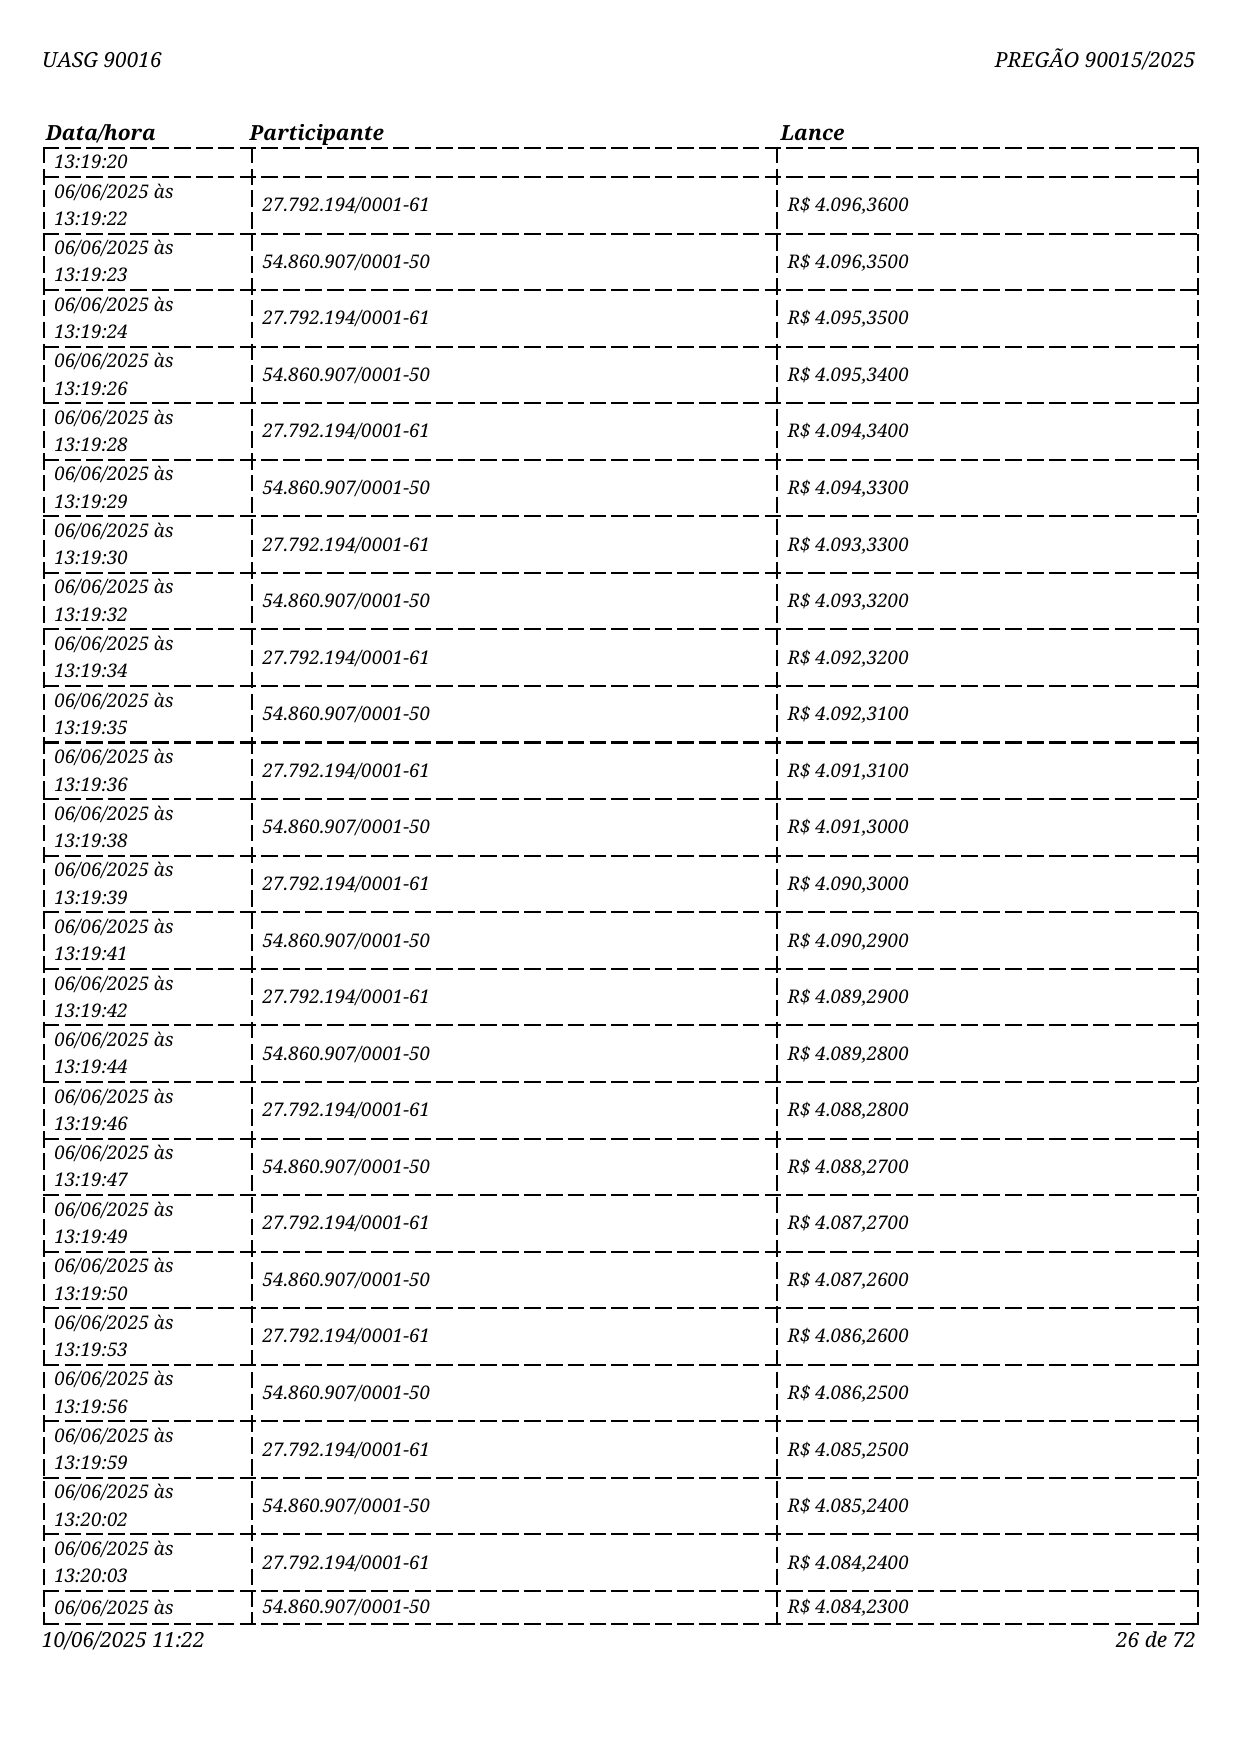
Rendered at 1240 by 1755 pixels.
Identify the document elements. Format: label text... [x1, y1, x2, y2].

table_cell R$ 4.086,2500 [777, 1364, 1198, 1420]
table_cell 54.860.907/0001-50 [252, 911, 777, 968]
table_cell R$ 4.084,2400 [777, 1533, 1198, 1590]
table_cell 54.860.907/0001-50 [252, 346, 777, 402]
table_cell 06/06/2025 às 13:19:36 [44, 741, 252, 798]
table_cell 54.860.907/0001-50 [252, 1364, 777, 1420]
table_cell R$ 4.096,3500 [777, 233, 1198, 289]
table_cell [777, 147, 1198, 176]
table_cell 06/06/2025 às 13:19:47 [44, 1138, 252, 1194]
table_cell R$ 4.091,3000 [777, 798, 1198, 854]
table_cell 27.792.194/0001-61 [252, 855, 777, 911]
table_cell R$ 4.094,3400 [777, 402, 1198, 459]
table_cell R$ 4.092,3200 [777, 628, 1198, 685]
table_cell 13:19:20 [44, 147, 252, 176]
table_cell 54.860.907/0001-50 [252, 1138, 777, 1194]
table_cell 06/06/2025 às 13:19:32 [44, 572, 252, 628]
table_cell 54.860.907/0001-50 [252, 1590, 777, 1623]
table_cell R$ 4.088,2700 [777, 1138, 1198, 1194]
table_cell 27.792.194/0001-61 [252, 402, 777, 459]
table_cell R$ 4.089,2900 [777, 968, 1198, 1024]
table_cell 06/06/2025 às 13:19:53 [44, 1307, 252, 1364]
table_cell 06/06/2025 às 13:20:03 [44, 1533, 252, 1590]
table_cell R$ 4.095,3500 [777, 289, 1198, 346]
table_cell R$ 4.093,3300 [777, 515, 1198, 572]
table_cell 06/06/2025 às 13:19:44 [44, 1024, 252, 1081]
table_cell R$ 4.096,3600 [777, 176, 1198, 232]
table_cell 06/06/2025 às 13:19:38 [44, 798, 252, 854]
table_cell [252, 147, 777, 176]
table_cell 54.860.907/0001-50 [252, 459, 777, 515]
table_cell 06/06/2025 às 13:19:29 [44, 459, 252, 515]
table_cell R$ 4.089,2800 [777, 1024, 1198, 1081]
table_cell R$ 4.094,3300 [777, 459, 1198, 515]
table_cell 06/06/2025 às 13:19:34 [44, 628, 252, 685]
table_cell 06/06/2025 às 13:19:39 [44, 855, 252, 911]
table_cell 27.792.194/0001-61 [252, 515, 777, 572]
table_cell R$ 4.087,2600 [777, 1251, 1198, 1307]
table_cell 27.792.194/0001-61 [252, 1081, 777, 1137]
table_cell R$ 4.090,3000 [777, 855, 1198, 911]
table_cell 06/06/2025 às 13:19:42 [44, 968, 252, 1024]
table_cell 06/06/2025 às 13:20:02 [44, 1477, 252, 1533]
table_cell 06/06/2025 às 13:19:35 [44, 685, 252, 741]
table_cell R$ 4.087,2700 [777, 1194, 1198, 1251]
table_cell 06/06/2025 às 13:19:56 [44, 1364, 252, 1420]
table_cell 06/06/2025 às 13:19:49 [44, 1194, 252, 1251]
table_cell R$ 4.085,2400 [777, 1477, 1198, 1533]
table_cell 06/06/2025 às 13:19:24 [44, 289, 252, 346]
table_cell 06/06/2025 às 13:19:28 [44, 402, 252, 459]
table_cell R$ 4.092,3100 [777, 685, 1198, 741]
table_cell 27.792.194/0001-61 [252, 176, 777, 232]
table_cell 06/06/2025 às 13:19:23 [44, 233, 252, 289]
table_cell 27.792.194/0001-61 [252, 1307, 777, 1364]
table_cell 06/06/2025 às 13:19:22 [44, 176, 252, 232]
table_cell 54.860.907/0001-50 [252, 1024, 777, 1081]
table_cell 27.792.194/0001-61 [252, 968, 777, 1024]
table_cell 06/06/2025 às 13:19:30 [44, 515, 252, 572]
table_cell 54.860.907/0001-50 [252, 798, 777, 854]
table_cell 06/06/2025 às 13:19:46 [44, 1081, 252, 1137]
table_cell R$ 4.093,3200 [777, 572, 1198, 628]
table_cell 54.860.907/0001-50 [252, 572, 777, 628]
table_cell 27.792.194/0001-61 [252, 1420, 777, 1477]
table_cell 06/06/2025 às 13:19:59 [44, 1420, 252, 1477]
table_cell 54.860.907/0001-50 [252, 1477, 777, 1533]
table_cell R$ 4.088,2800 [777, 1081, 1198, 1137]
table_cell R$ 4.090,2900 [777, 911, 1198, 968]
table_cell R$ 4.086,2600 [777, 1307, 1198, 1364]
table_cell 06/06/2025 às 13:19:50 [44, 1251, 252, 1307]
table_cell 27.792.194/0001-61 [252, 1194, 777, 1251]
table_cell R$ 4.085,2500 [777, 1420, 1198, 1477]
table_cell 06/06/2025 às 13:19:41 [44, 911, 252, 968]
table_cell 54.860.907/0001-50 [252, 233, 777, 289]
table_cell 54.860.907/0001-50 [252, 685, 777, 741]
table_cell 27.792.194/0001-61 [252, 289, 777, 346]
table_cell R$ 4.091,3100 [777, 741, 1198, 798]
table_cell 27.792.194/0001-61 [252, 741, 777, 798]
table_cell 27.792.194/0001-61 [252, 1533, 777, 1590]
table_cell 54.860.907/0001-50 [252, 1251, 777, 1307]
table_cell 06/06/2025 às [44, 1590, 252, 1623]
table_cell 27.792.194/0001-61 [252, 628, 777, 685]
table_cell 06/06/2025 às 13:19:26 [44, 346, 252, 402]
table_cell R$ 4.095,3400 [777, 346, 1198, 402]
table_cell R$ 4.084,2300 [777, 1590, 1198, 1623]
